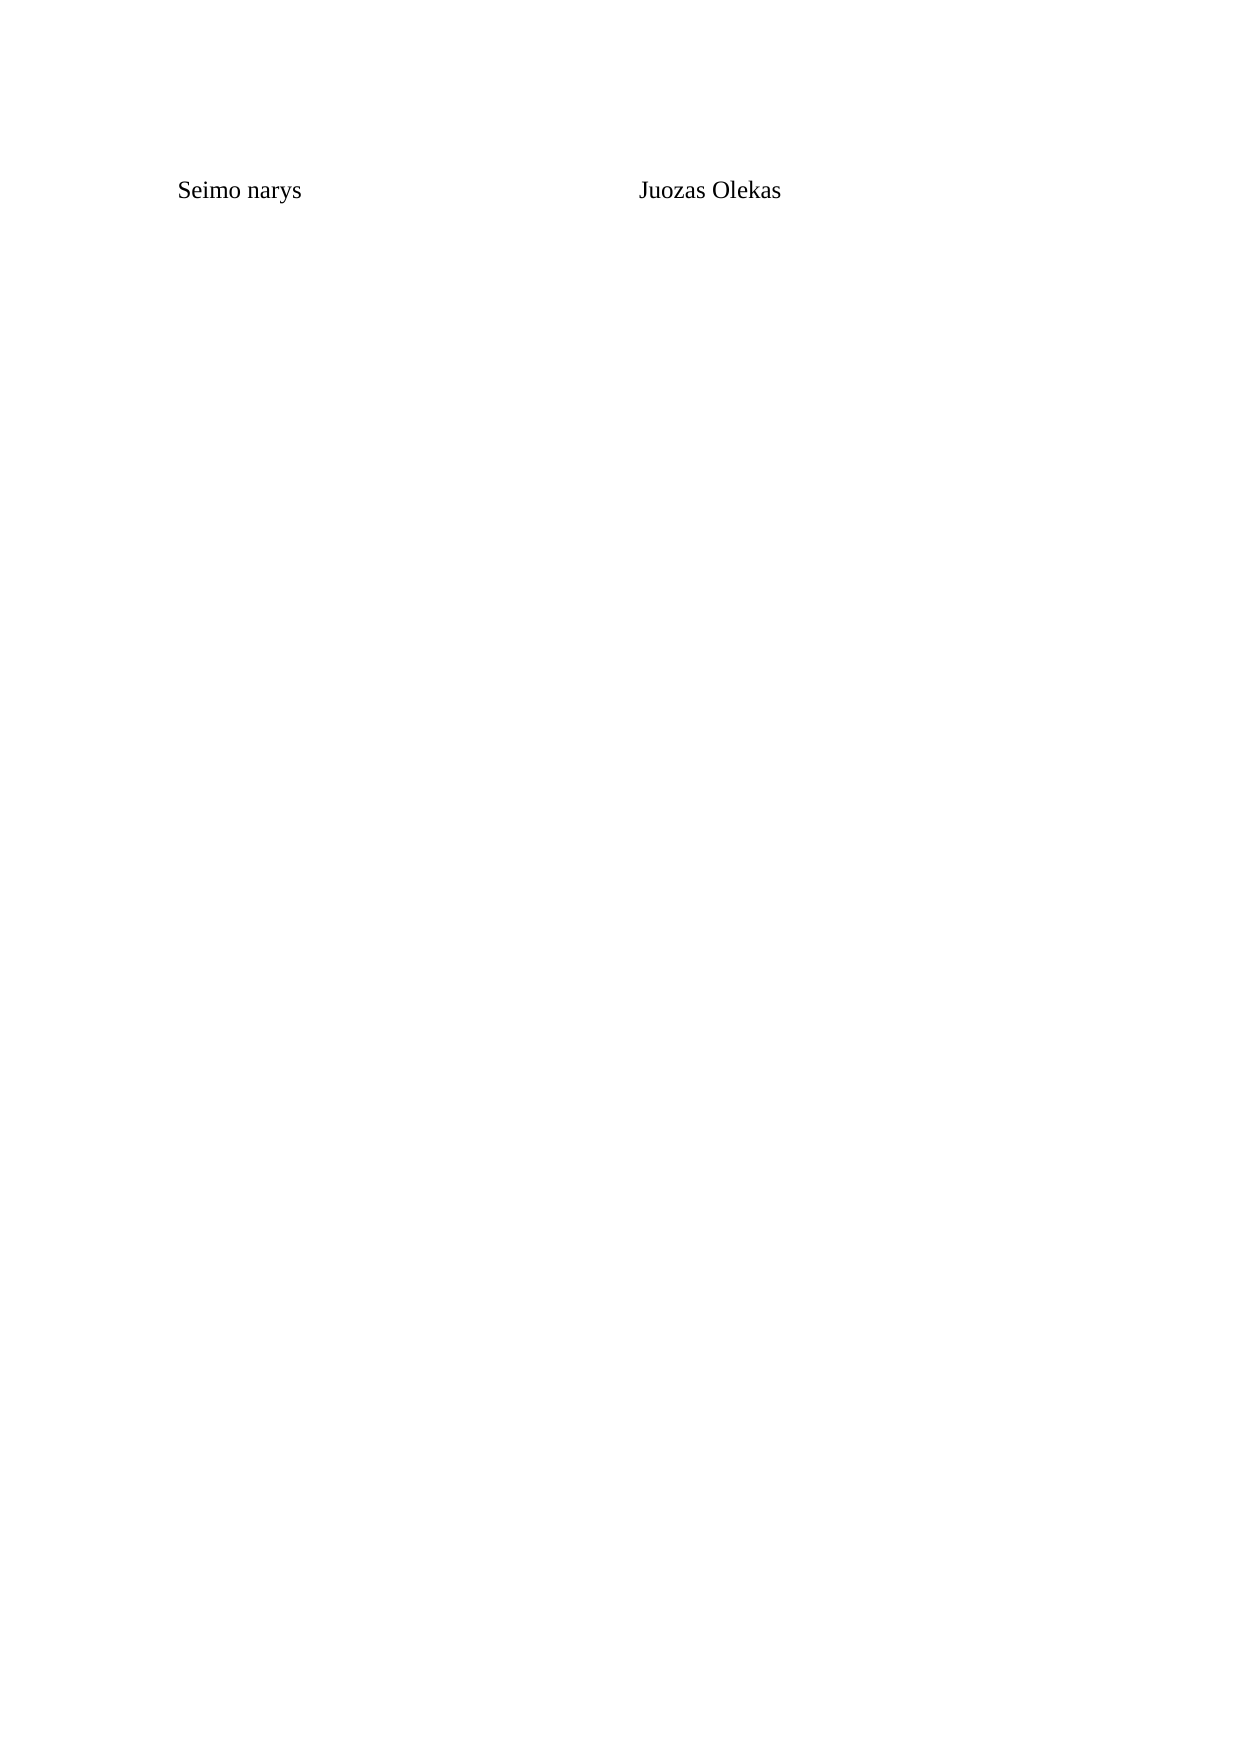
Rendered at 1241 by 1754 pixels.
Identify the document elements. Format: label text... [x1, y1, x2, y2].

text Seimo narys Juozas Olekas [177, 176, 1181, 262]
